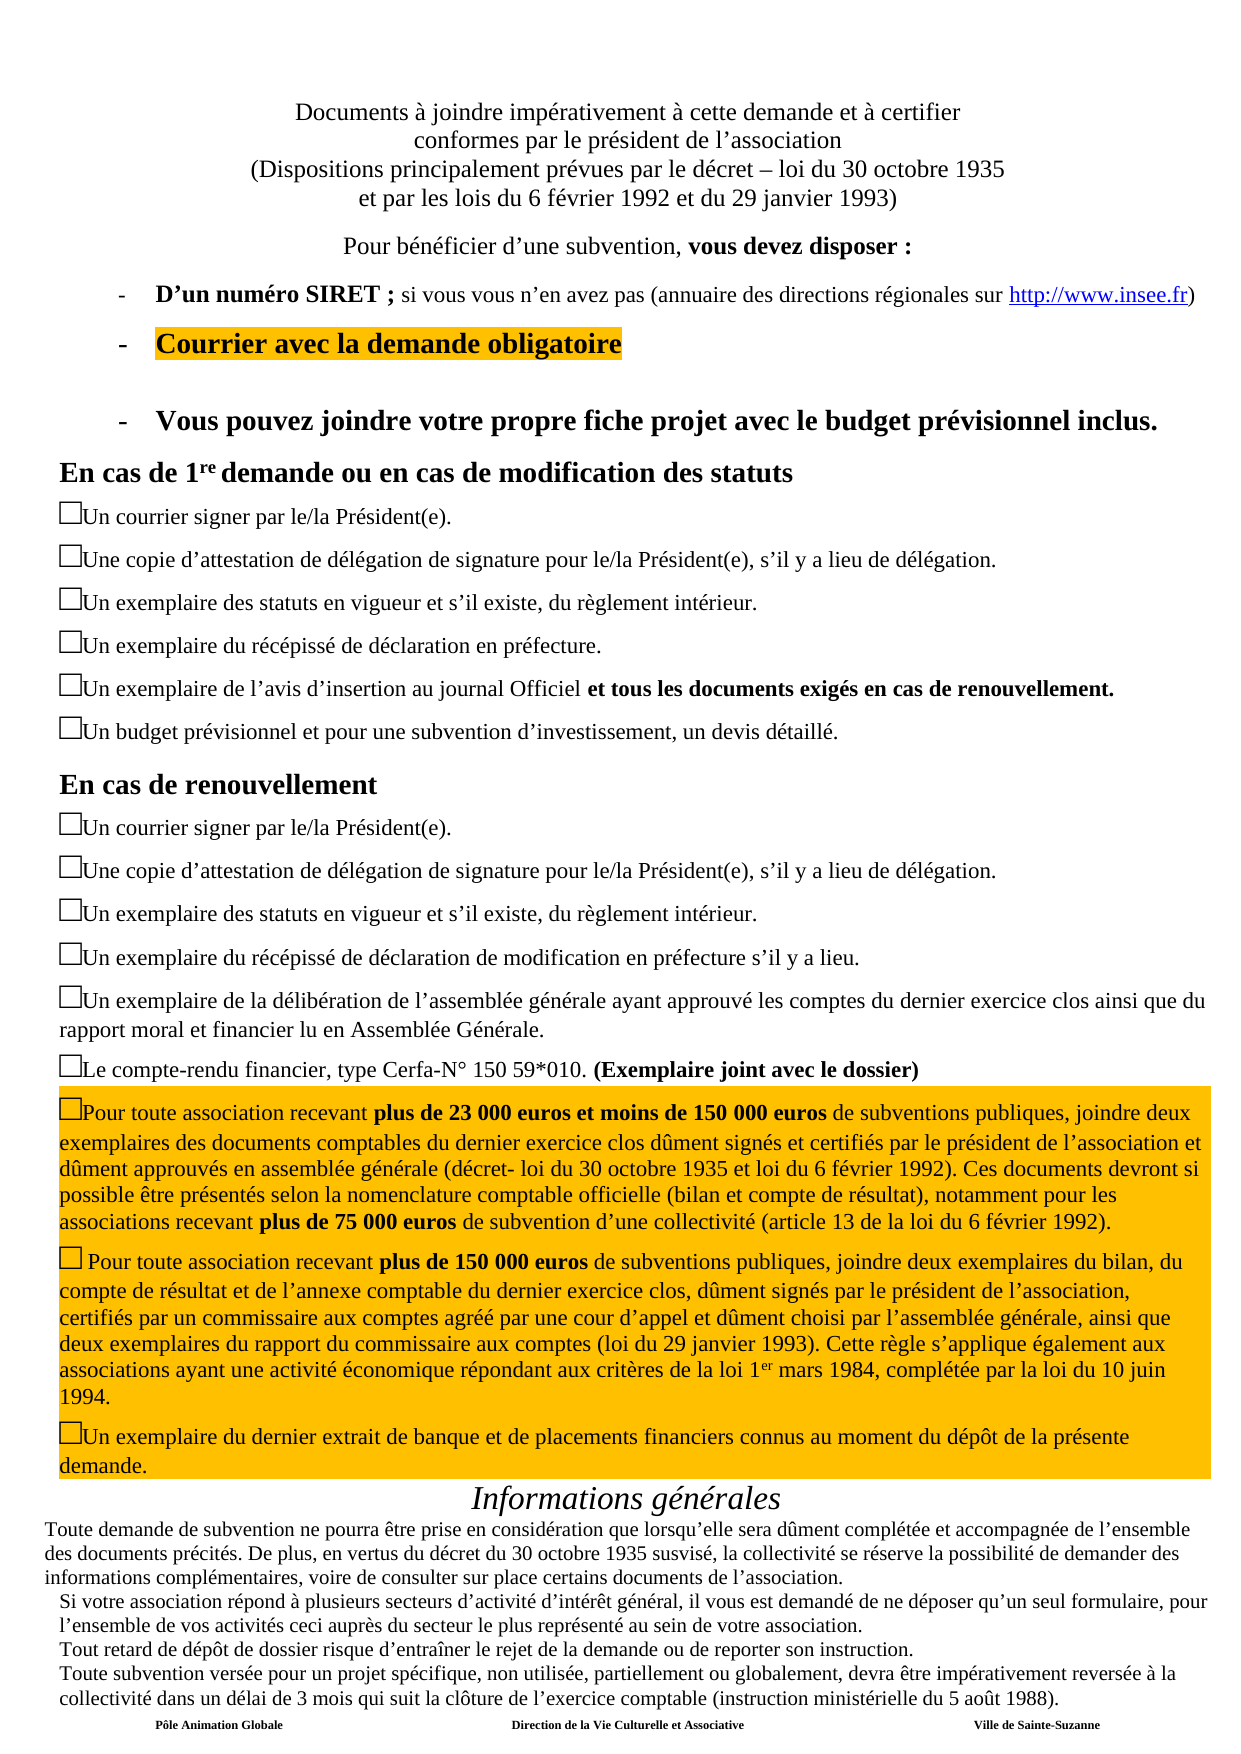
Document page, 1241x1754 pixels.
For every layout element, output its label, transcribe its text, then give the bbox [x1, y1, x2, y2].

text En cas de renouvellement [44, 767, 1211, 801]
text En cas de 1re demande ou en cas de modification des statuts [44, 456, 1211, 489]
list Courrier avec la demande obligatoire [118, 327, 1211, 360]
text □Le compte-rendu financier, type Cerfa-N° 150 59*010. (Exemplaire joint avec le dossier) [44, 1043, 1211, 1086]
text et par les lois du 6 février 1992 et du 29 janvier 1993) [44, 183, 1211, 212]
text Toute demande de subvention ne pourra être prise en considération que lorsqu’elle sera dûment complétée et accompagnée de l’ensemble des documents précités. De plus, en vertus du décret du 30 octobre 1935 susvisé, la collectivité se réserve la possibilité de demander des informations complémentaires, voire de consulter sur place certains documents de l’association. [44, 1517, 1211, 1589]
text □Un exemplaire de la délibération de l’assemblée générale ayant approuvé les comptes du dernier exercice clos ainsi que du rapport moral et financier lu en Assemblée Générale. [59, 973, 1211, 1043]
text □Un budget prévisionnel et pour une subvention d’investissement, un devis détaillé. [44, 705, 1211, 748]
text □Une copie d’attestation de délégation de signature pour le/la Président(e), s’il y a lieu de délégation. [44, 532, 1211, 575]
text conformes par le président de l’association [44, 125, 1211, 154]
text Pour bénéficier d’une subvention, vous devez disposer : [44, 231, 1211, 259]
text Si votre association répond à plusieurs secteurs d’activité d’intérêt général, il vous est demandé de ne déposer qu’un seul formulaire, pour l’ensemble de vos activités ceci auprès du secteur le plus représenté au sein de votre association. [59, 1589, 1211, 1637]
text □Un exemplaire des statuts en vigueur et s’il existe, du règlement intérieur. [44, 575, 1211, 618]
text (Dispositions principalement prévues par le décret – loi du 30 octobre 1935 [44, 154, 1211, 183]
text □Un exemplaire du dernier extrait de banque et de placements financiers connus au moment du dépôt de la présente demande. [59, 1409, 1211, 1479]
text □Un courrier signer par le/la Président(e). [44, 489, 1211, 532]
text Tout retard de dépôt de dossier risque d’entraîner le rejet de la demande ou de reporter son instruction. [44, 1637, 1211, 1661]
text □Pour toute association recevant plus de 23 000 euros et moins de 150 000 euros de subventions publiques, joindre deux exemplaires des documents comptables du dernier exercice clos dûment signés et certifiés par le président de l’association et dûment approuvés en assemblée générale (décret- loi du 30 octobre 1935 et loi du 6 février 1992). Ces documents devront si possible être présentés selon la nomenclature comptable officielle (bilan et compte de résultat), notamment pour les associations recevant plus de 75 000 euros de subvention d’une collectivité (article 13 de la loi du 6 février 1992). [59, 1086, 1211, 1234]
text □Un exemplaire du récépissé de déclaration en préfecture. [44, 618, 1211, 662]
text □Une copie d’attestation de délégation de signature pour le/la Président(e), s’il y a lieu de délégation. [44, 844, 1211, 887]
text Documents à joindre impérativement à cette demande et à certifier [44, 97, 1211, 125]
text □Un exemplaire de l’avis d’insertion au journal Officiel et tous les documents exigés en cas de renouvellement. [44, 662, 1211, 705]
text Informations générales [44, 1479, 1211, 1517]
list Vous pouvez joindre votre propre fiche projet avec le budget prévisionnel inclus. [118, 403, 1211, 436]
text □Un exemplaire du récépissé de déclaration de modification en préfecture s’il y a lieu. [44, 930, 1211, 973]
list D’un numéro SIRET ; si vous vous n’en avez pas (annuaire des directions régionales sur http://www.insee.fr) [118, 279, 1211, 307]
text Toute subvention versée pour un projet spécifique, non utilisée, partiellement ou globalement, devra être impérativement reversée à la collectivité dans un délai de 3 mois qui suit la clôture de l’exercice comptable (instruction ministérielle du 5 août 1988). [59, 1661, 1211, 1709]
text □Un courrier signer par le/la Président(e). [44, 801, 1211, 844]
text □ Pour toute association recevant plus de 150 000 euros de subventions publiques, joindre deux exemplaires du bilan, du compte de résultat et de l’annexe comptable du dernier exercice clos, dûment signés par le président de l’association, certifiés par un commissaire aux comptes agréé par une cour d’appel et dûment choisi par l’assemblée générale, ainsi que deux exemplaires du rapport du commissaire aux comptes (loi du 29 janvier 1993). Cette règle s’applique également aux associations ayant une activité économique répondant aux critères de la loi 1er mars 1984, complétée par la loi du 10 juin 1994. [59, 1234, 1211, 1409]
text □Un exemplaire des statuts en vigueur et s’il existe, du règlement intérieur. [44, 887, 1211, 930]
